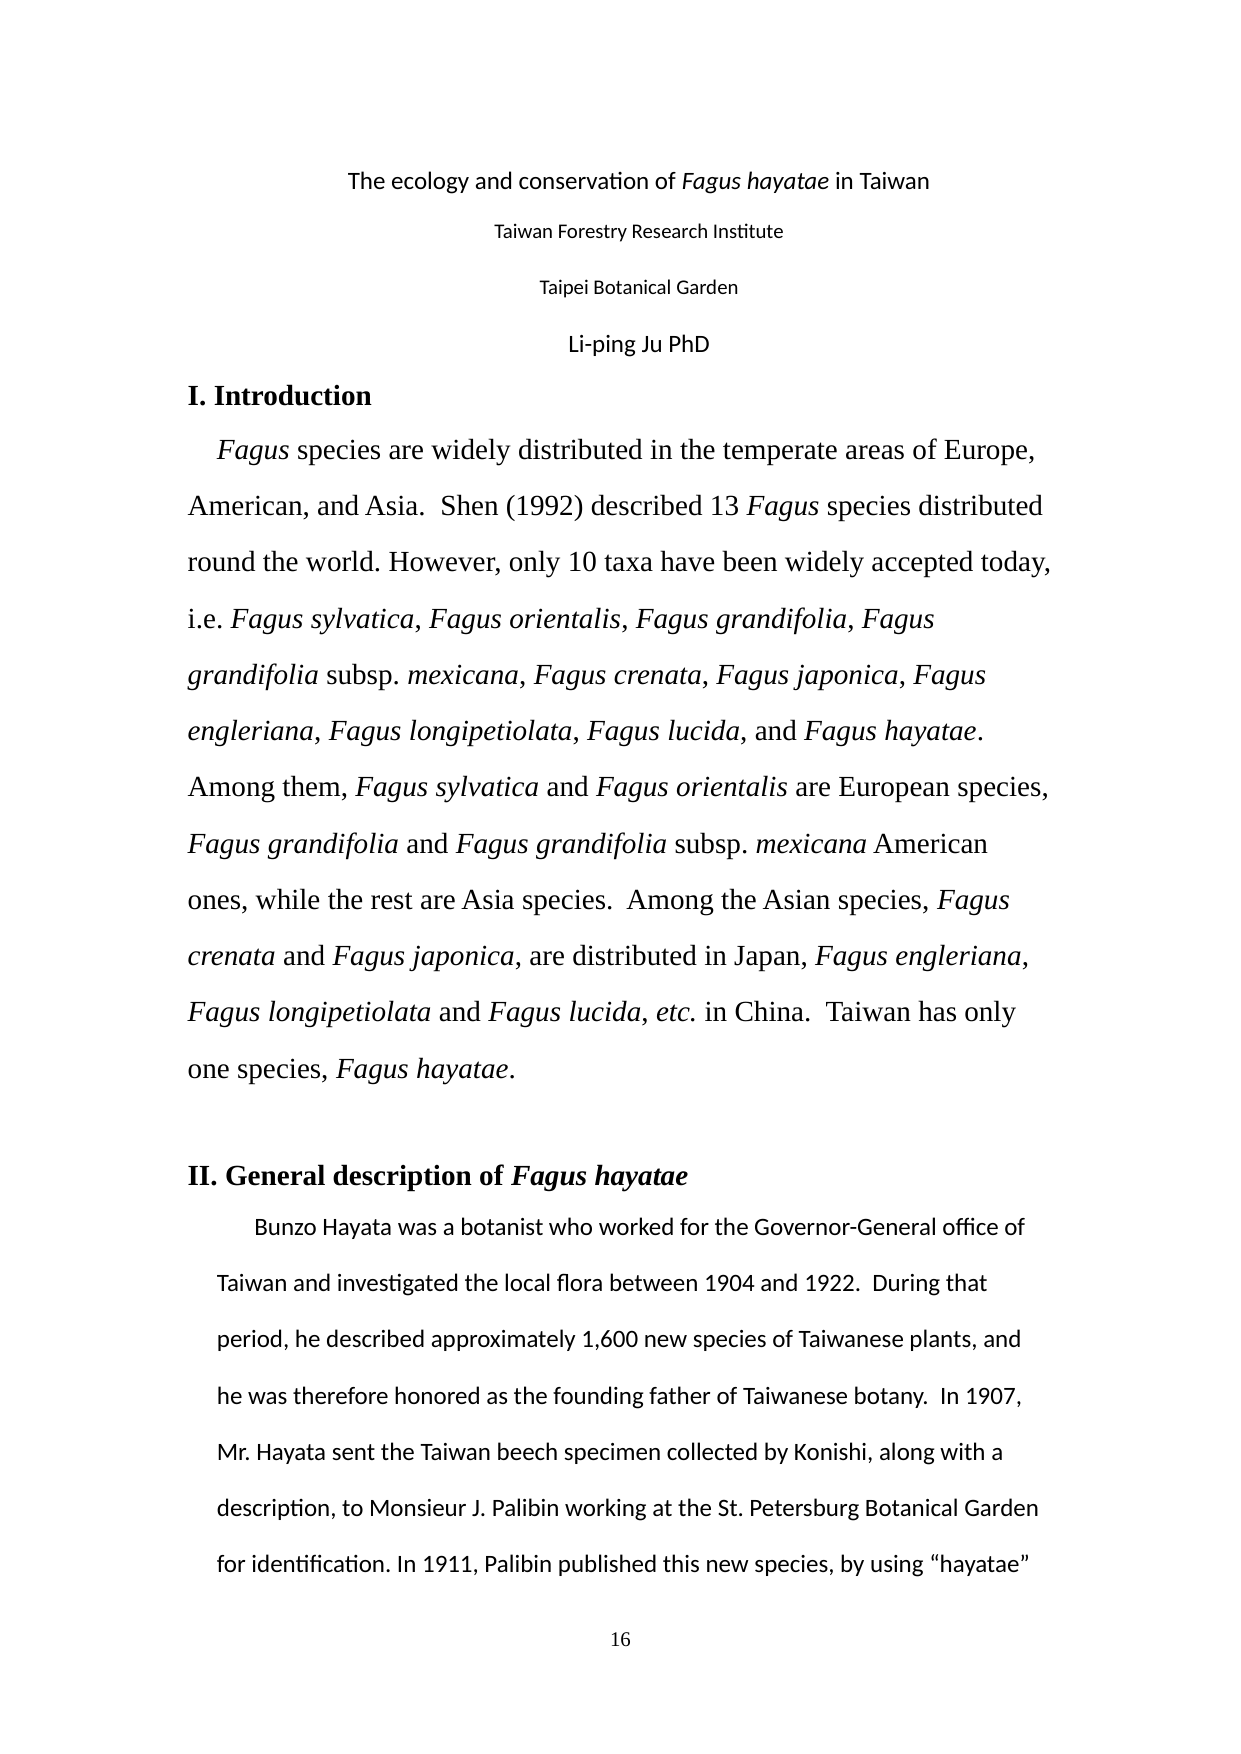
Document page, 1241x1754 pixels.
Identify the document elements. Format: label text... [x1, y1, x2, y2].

text The ecology and conservation of Fagus hayatae in Taiwan [225, 164, 1053, 202]
text I. Introduction [187, 377, 1053, 414]
text Fagus species are widely distributed in the temperate areas of Europe, American, and Asia. Shen (1992) described 13 Fagus species distributed round the world. However, only 10 taxa have been widely accepted today, i.e. Fagus sylvatica, Fagus orientalis, Fagus grandifolia, Fagus grandifolia subsp. mexicana, Fagus crenata, Fagus japonica, Fagus engleriana, Fagus longipetiolata, Fagus lucida, and Fagus hayatae. Among them, Fagus sylvatica and Fagus orientalis are European species, Fagus grandifolia and Fagus grandifolia subsp. mexicana American ones, while the rest are Asia species. Among the Asian species, Fagus crenata and Fagus japonica, are distributed in Japan, Fagus engleriana, Fagus longipetiolata and Fagus lucida, etc. in China. Taiwan has only one species, Fagus hayatae. [187, 431, 1053, 1087]
text Taiwan Forestry Research Institute Taipei Botanical Garden Li-ping Ju PhD [225, 214, 1053, 364]
text Bunzo Hayata was a botanist who worked for the Governor-General office of Taiwan and investigated the local flora between 1904 and 1922. During that period, he described approximately 1,600 new species of Taiwanese plants, and he was therefore honored as the founding father of Taiwanese botany. In 1907, Mr. Hayata sent the Taiwan beech specimen collected by Konishi, along with a description, to Monsieur J. Palibin working at the St. Petersburg Botanical Garden for identification. In 1911, Palibin published this new species, by using “hayatae” [217, 1210, 1053, 1585]
text II. General description of Fagus hayatae [187, 1157, 1053, 1194]
